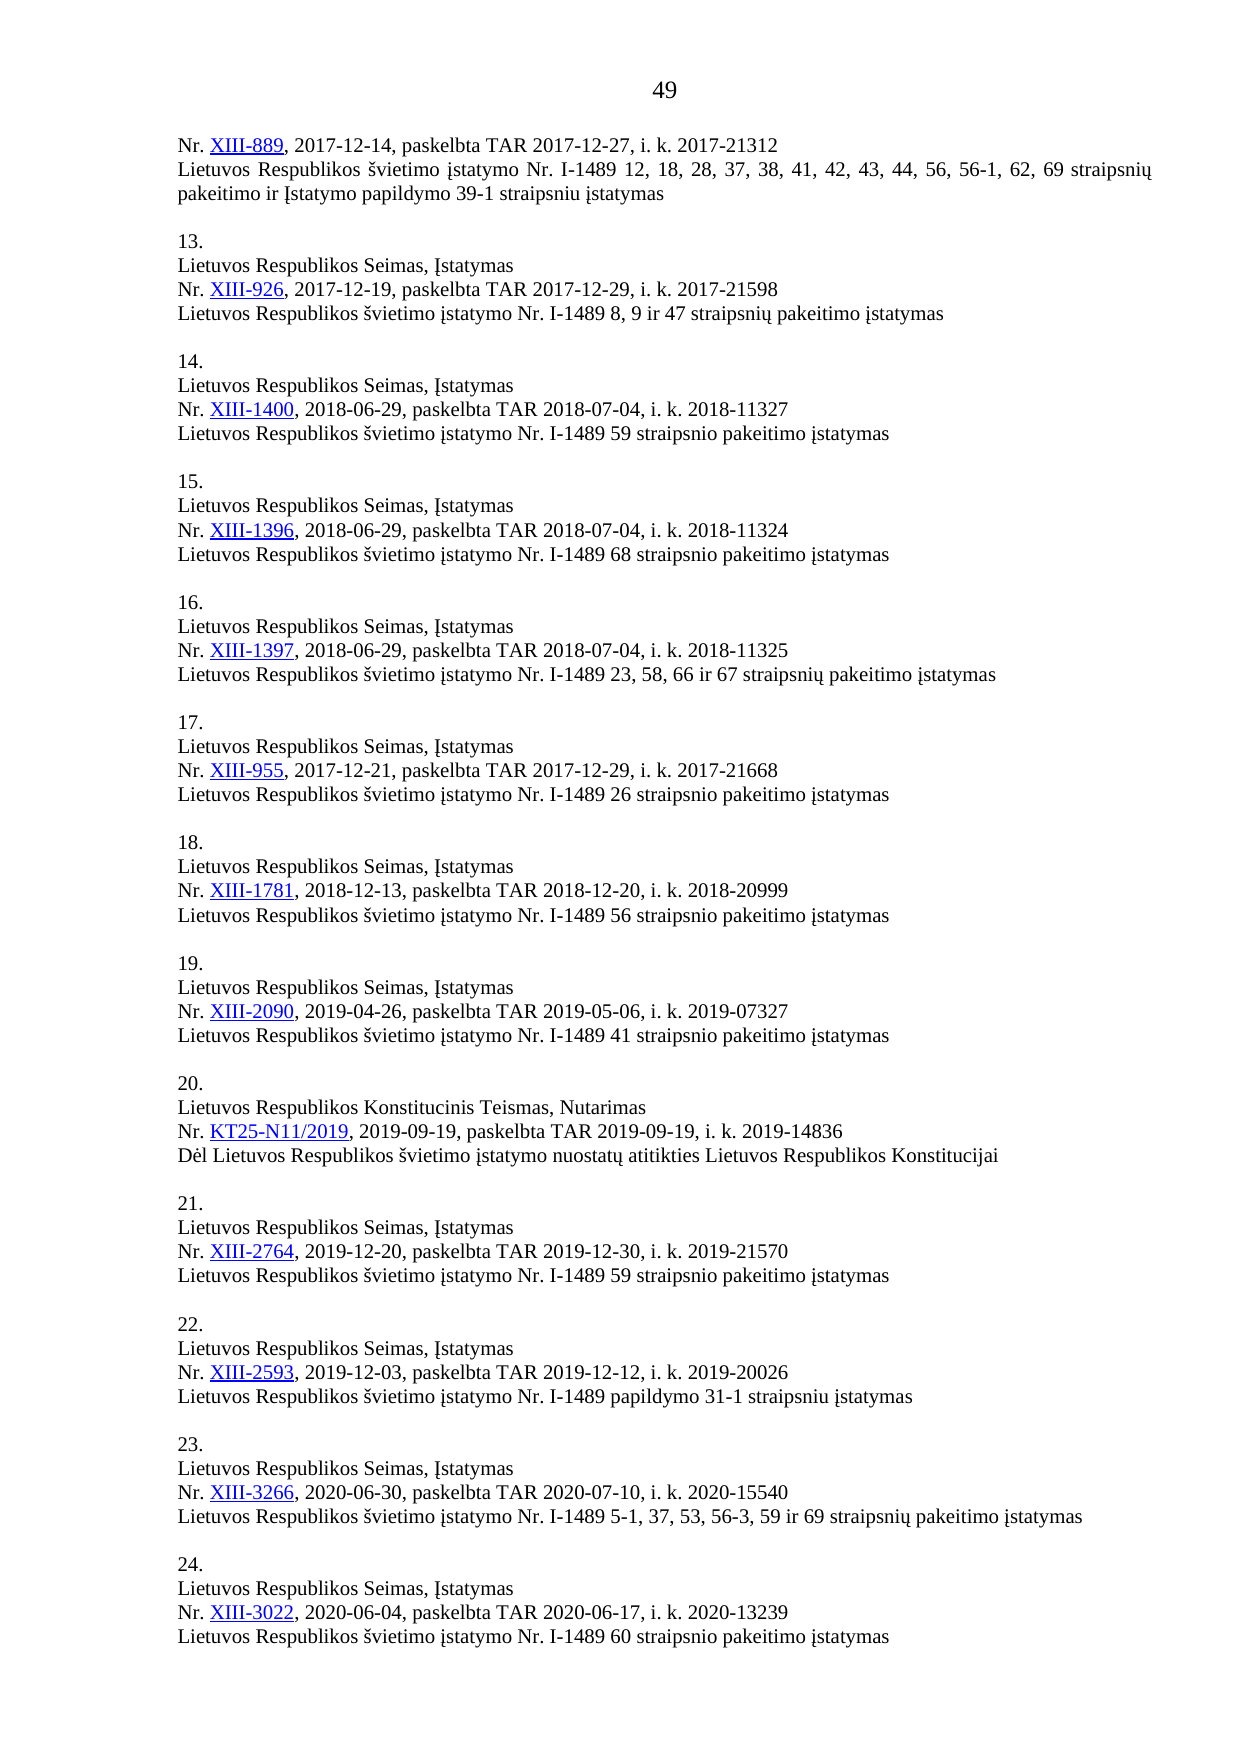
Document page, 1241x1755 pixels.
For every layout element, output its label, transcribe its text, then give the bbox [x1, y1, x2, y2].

text Nr. KT25-N11/2019, 2019-09-19, paskelbta TAR 2019-09-19, i. k. 2019-14836 [177, 1119, 1152, 1143]
text 22. [177, 1312, 1152, 1336]
text Nr. XIII-1397, 2018-06-29, paskelbta TAR 2018-07-04, i. k. 2018-11325 [177, 638, 1152, 662]
text 19. [177, 951, 1152, 975]
text Nr. XIII-889, 2017-12-14, paskelbta TAR 2017-12-27, i. k. 2017-21312 [177, 132, 1152, 157]
text Nr. XIII-1781, 2018-12-13, paskelbta TAR 2018-12-20, i. k. 2018-20999 [177, 878, 1152, 902]
text Lietuvos Respublikos Seimas, Įstatymas [177, 734, 1152, 758]
text Lietuvos Respublikos Seimas, Įstatymas [177, 493, 1152, 517]
text 18. [177, 830, 1152, 854]
text Dėl Lietuvos Respublikos švietimo įstatymo nuostatų atitikties Lietuvos Respublikos Konstitucijai [177, 1143, 1152, 1167]
text Lietuvos Respublikos švietimo įstatymo Nr. I-1489 12, 18, 28, 37, 38, 41, 42, 43, 44, 56, 56-1, 62, 69 straipsnių pakeitimo ir Įstatymo papildymo 39-1 straipsniu įstatymas [177, 157, 1152, 205]
text Nr. XIII-1400, 2018-06-29, paskelbta TAR 2018-07-04, i. k. 2018-11327 [177, 397, 1152, 421]
text Lietuvos Respublikos švietimo įstatymo Nr. I-1489 papildymo 31-1 straipsniu įstatymas [177, 1384, 1152, 1408]
text Lietuvos Respublikos Seimas, Įstatymas [177, 1336, 1152, 1360]
text Lietuvos Respublikos švietimo įstatymo Nr. I-1489 8, 9 ir 47 straipsnių pakeitimo įstatymas [177, 301, 1152, 325]
text Lietuvos Respublikos Seimas, Įstatymas [177, 1456, 1152, 1480]
text Lietuvos Respublikos Seimas, Įstatymas [177, 373, 1152, 397]
text Lietuvos Respublikos švietimo įstatymo Nr. I-1489 59 straipsnio pakeitimo įstatymas [177, 421, 1152, 445]
text Nr. XIII-3022, 2020-06-04, paskelbta TAR 2020-06-17, i. k. 2020-13239 [177, 1600, 1152, 1624]
text Nr. XIII-2593, 2019-12-03, paskelbta TAR 2019-12-12, i. k. 2019-20026 [177, 1360, 1152, 1384]
text Lietuvos Respublikos Konstitucinis Teismas, Nutarimas [177, 1095, 1152, 1119]
text Lietuvos Respublikos švietimo įstatymo Nr. I-1489 41 straipsnio pakeitimo įstatymas [177, 1023, 1152, 1047]
text Lietuvos Respublikos Seimas, Įstatymas [177, 1576, 1152, 1600]
text Lietuvos Respublikos švietimo įstatymo Nr. I-1489 26 straipsnio pakeitimo įstatymas [177, 782, 1152, 806]
text Lietuvos Respublikos švietimo įstatymo Nr. I-1489 56 straipsnio pakeitimo įstatymas [177, 902, 1152, 927]
text Lietuvos Respublikos Seimas, Įstatymas [177, 975, 1152, 999]
text Nr. XIII-955, 2017-12-21, paskelbta TAR 2017-12-29, i. k. 2017-21668 [177, 758, 1152, 782]
text Lietuvos Respublikos Seimas, Įstatymas [177, 253, 1152, 277]
text 13. [177, 229, 1152, 253]
text Nr. XIII-3266, 2020-06-30, paskelbta TAR 2020-07-10, i. k. 2020-15540 [177, 1480, 1152, 1504]
text 16. [177, 590, 1152, 614]
text Lietuvos Respublikos Seimas, Įstatymas [177, 614, 1152, 638]
text Lietuvos Respublikos Seimas, Įstatymas [177, 1215, 1152, 1239]
text Lietuvos Respublikos švietimo įstatymo Nr. I-1489 5-1, 37, 53, 56-3, 59 ir 69 straipsnių pakeitimo įstatymas [177, 1504, 1152, 1528]
text Nr. XIII-2090, 2019-04-26, paskelbta TAR 2019-05-06, i. k. 2019-07327 [177, 999, 1152, 1023]
text Nr. XIII-2764, 2019-12-20, paskelbta TAR 2019-12-30, i. k. 2019-21570 [177, 1239, 1152, 1263]
text Nr. XIII-926, 2017-12-19, paskelbta TAR 2017-12-29, i. k. 2017-21598 [177, 277, 1152, 301]
text 17. [177, 710, 1152, 734]
text 24. [177, 1552, 1152, 1576]
text Nr. XIII-1396, 2018-06-29, paskelbta TAR 2018-07-04, i. k. 2018-11324 [177, 517, 1152, 542]
text 20. [177, 1071, 1152, 1095]
text 21. [177, 1191, 1152, 1215]
text Lietuvos Respublikos švietimo įstatymo Nr. I-1489 59 straipsnio pakeitimo įstatymas [177, 1263, 1152, 1287]
text Lietuvos Respublikos švietimo įstatymo Nr. I-1489 68 straipsnio pakeitimo įstatymas [177, 542, 1152, 566]
text Lietuvos Respublikos Seimas, Įstatymas [177, 854, 1152, 878]
text 15. [177, 469, 1152, 493]
text Lietuvos Respublikos švietimo įstatymo Nr. I-1489 23, 58, 66 ir 67 straipsnių pakeitimo įstatymas [177, 662, 1152, 686]
text 23. [177, 1432, 1152, 1456]
text 14. [177, 349, 1152, 373]
text Lietuvos Respublikos švietimo įstatymo Nr. I-1489 60 straipsnio pakeitimo įstatymas [177, 1624, 1152, 1648]
